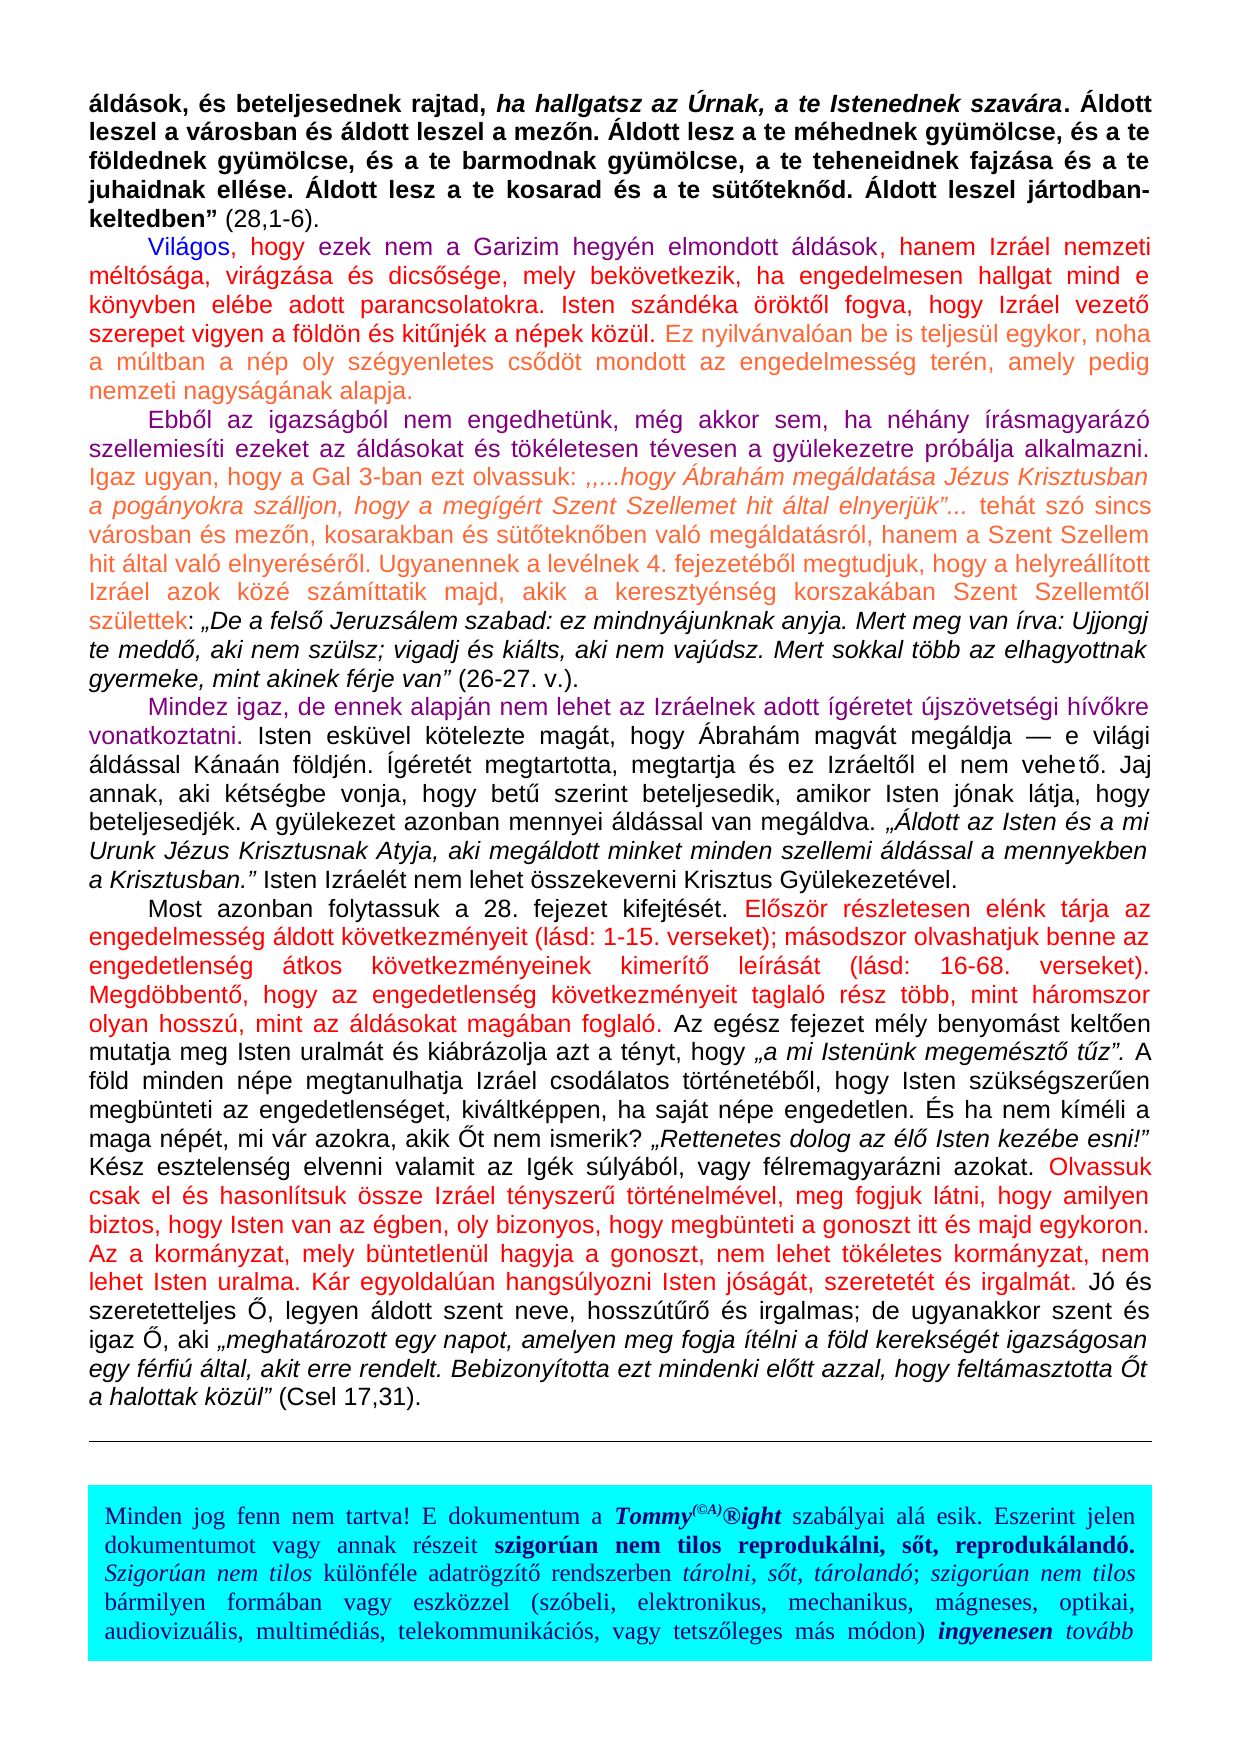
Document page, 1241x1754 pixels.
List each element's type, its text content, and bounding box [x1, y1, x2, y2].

text Mindez igaz, de ennek alapján nem lehet az Izráelnek adott ígéretet újszövetségi hívőkre vonatkoztatni. Isten esküvel kötelezte magát, hogy Ábrahám magvát megáldja — e világi áldással Kánaán földjén. Ígéretét megtartotta, megtartja és ez Izráeltől el nem vehe­tő. Jaj annak, aki kétségbe vonja, hogy betű szerint beteljesedik, amikor Isten jónak látja, hogy beteljesedjék. A gyülekezet azonban mennyei áldással van megáldva. „Áldott az Isten és a mi Urunk Jézus Krisztusnak Atyja, aki megáldott minket minden szellemi áldással a mennyekben a Krisztusban.” Isten Izráelét nem lehet összekeverni Krisztus Gyülekezetével. [88, 692, 1152, 893]
text Minden jog fenn nem tartva! E dokumentum a Tommy(©A)®ight szabályai alá esik. Eszerint jelen dokumentumot vagy annak részeit szigorúan nem tilos reprodukálni, sőt, reprodukálandó. Szigorúan nem tilos különféle adatrögzítő rendszerben tárolni, sőt, tárolandó; szigorúan nem tilos bármilyen formában vagy eszközzel (szóbeli, elektronikus, mechanikus, mágneses, optikai, audiovizuális, multimédiás, telekommunikációs, vagy tetszőleges más módon) ingyenesen tovább [90, 1486, 1151, 1659]
text Ebből az igazságból nem engedhetünk, még akkor sem, ha néhány írásmagyarázó szellemiesíti ezeket az áldásokat és tökéletesen tévesen a gyülekezetre próbálja alkalmazni. Igaz ugyan, hogy a Gal 3-ban ezt olvassuk: ,,...hogy Ábrahám megáldatása Jézus Krisztusban a pogányokra szálljon, hogy a megígért Szent Szellemet hit által elnyerjük”... tehát szó sincs városban és mezőn, kosarakban és sütőteknőben való megáldatásról, hanem a Szent Szellem hit által való elnyeréséről. Ugyanennek a levélnek 4. fejezetéből megtudjuk, hogy a helyreállított Izráel azok közé számíttatik majd, akik a keresztyénség korszakában Szent Szellemtől születtek: „De a felső Jeruzsálem szabad: ez mindnyájunknak anyja. Mert meg van írva: Ujjongj te meddő, aki nem szülsz; vigadj és kiálts, aki nem vajúdsz. Mert sokkal több az elhagyottnak gyermeke, mint akinek férje van” (26-27. v.). [88, 405, 1152, 692]
text Világos, hogy ezek nem a Garizim hegyén elmondott áldások, hanem Izráel nemzeti méltósága, virágzása és dicsősége, mely bekövetkezik, ha engedelmesen hallgat mind e könyvben elébe adott parancsolatokra. Isten szándéka öröktől fogva, hogy Izráel vezető szerepet vigyen a földön és kitűnjék a népek közül. Ez nyilvánvalóan be is teljesül egykor, noha a múltban a nép oly szégyenletes csődöt mondott az engedelmesség terén, amely pedig nemzeti nagyságának alapja. [88, 232, 1152, 405]
text Most azonban folytassuk a 28. fejezet kifejtését. Először részletesen elénk tárja az engedelmesség áldott következményeit (lásd: 1-15. verseket); másodszor olvashatjuk benne az engedetlenség átkos következményeinek kimerítő leírását (lásd: 16-68. verseket). Megdöbbentő, hogy az engedetlenség következményeit taglaló rész több, mint háromszor olyan hosszú, mint az áldásokat magában foglaló. Az egész fejezet mély benyomást keltően mutatja meg Isten uralmát és kiábrázolja azt a tényt, hogy „a mi Istenünk megemésztő tűz”. A föld minden népe megtanulhatja Izráel csodálatos történetéből, hogy Isten szükségszerűen megbünteti az engedetlenséget, kiváltképpen, ha saját népe engedetlen. És ha nem kíméli a maga népét, mi vár azokra, akik Őt nem ismerik? „Rettenetes dolog az élő Isten kezébe esni!” Kész esztelenség elvenni valamit az Igék súlyából, vagy félremagyarázni azokat. Olvassuk csak el és hasonlítsuk össze Izráel tényszerű történelmével, meg fogjuk látni, hogy amilyen biztos, hogy Isten van az égben, oly bizonyos, hogy megbünteti a gonoszt itt és majd egykoron. Az a kormányzat, mely büntetlenül hagyja a gonoszt, nem lehet tökéletes kormányzat, nem lehet Isten uralma. Kár egyoldalúan hangsúlyozni Isten jóságát, szeretetét és irgalmát. Jó és szeretetteljes Ő, legyen áldott szent neve, hosszútűrő és irgalmas; de ugyanakkor szent és igaz Ő, aki „meghatározott egy napot, amelyen meg fogja ítélni a föld kerekségét igazságosan egy férfiú által, akit erre rendelt. Bebizonyította ezt mindenki előtt azzal, hogy feltámasztotta Őt a halottak közül” (Csel 17,31). [88, 893, 1152, 1411]
text áldások, és beteljesednek rajtad, ha hallgatsz az Úrnak, a te Istenednek szavára. Áldott leszel a városban és áldott leszel a mezőn. Áldott lesz a te méhednek gyümölcse, és a te földednek gyümölcse, és a te barmodnak gyümölcse, a te teheneidnek fajzása és a te juhaidnak ellése. Áldott lesz a te kosarad és a te sütőteknőd. Áldott leszel jártodban-keltedben” (28,1-6). [88, 88, 1152, 232]
